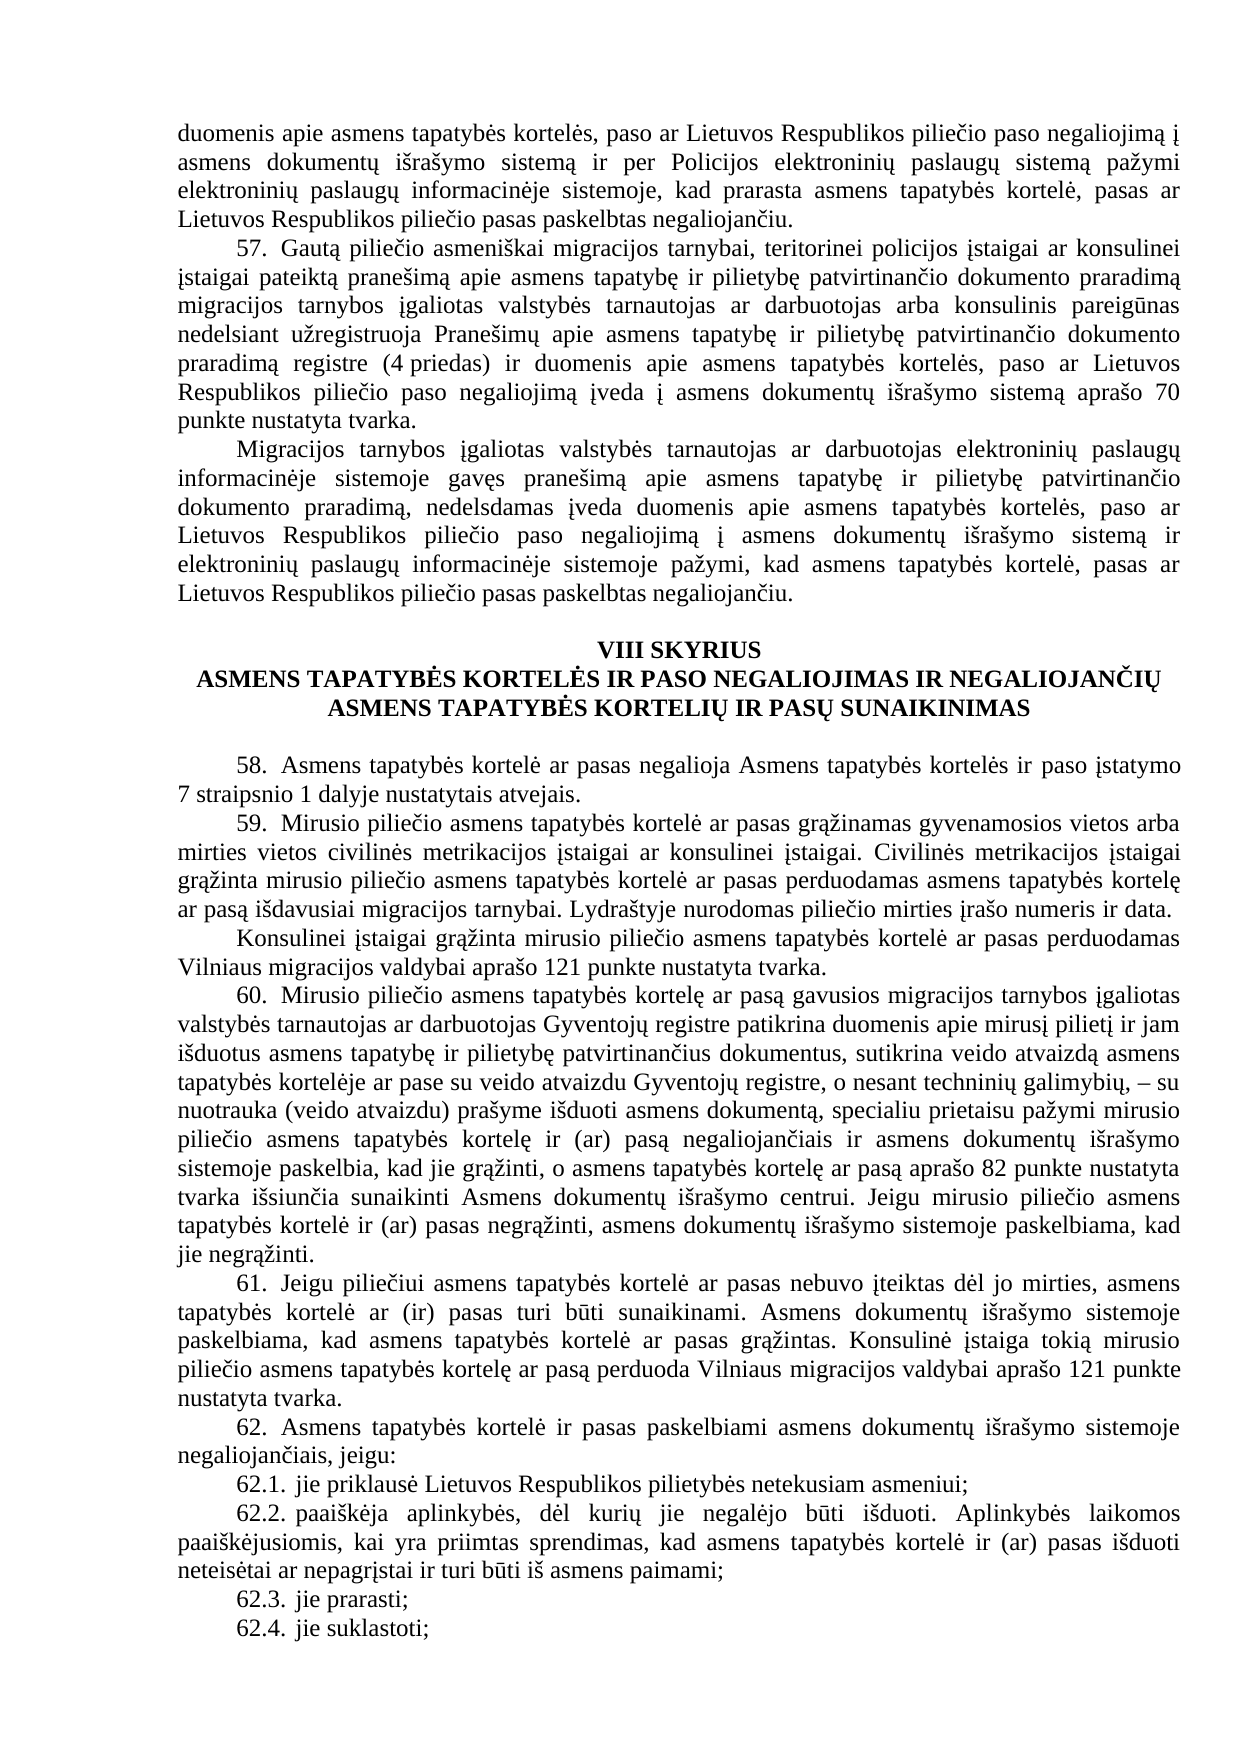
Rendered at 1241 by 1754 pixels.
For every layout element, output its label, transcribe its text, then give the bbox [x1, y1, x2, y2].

text 59. Mirusio piliečio asmens tapatybės kortelė ar pasas grąžinamas gyvenamosios vietos arba mirties vietos civilinės metrikacijos įstaigai ar konsulinei įstaigai. Civilinės metrikacijos įstaigai grąžinta mirusio piliečio asmens tapatybės kortelė ar pasas perduodamas asmens tapatybės kortelę ar pasą išdavusiai migracijos tarnybai. Lydraštyje nurodomas piliečio mirties įrašo numeris ir data. Konsulinei įstaigai grąžinta mirusio piliečio asmens tapatybės kortelė ar pasas perduodamas Vilniaus migracijos valdybai aprašo 121 punkte nustatyta tvarka. [177, 808, 1181, 981]
text 62.3. jie prarasti; [177, 1584, 1181, 1613]
text 62.2. paaiškėja aplinkybės, dėl kurių jie negalėjo būti išduoti. Aplinkybės laikomos paaiškėjusiomis, kai yra priimtas sprendimas, kad asmens tapatybės kortelė ir (ar) pasas išduoti neteisėtai ar nepagrįstai ir turi būti iš asmens paimami; [177, 1498, 1181, 1584]
text 62.1. jie priklausė Lietuvos Respublikos pilietybės netekusiam asmeniui; [177, 1469, 1181, 1498]
text VIII SKYRIUS [177, 636, 1181, 664]
text 62.4. jie suklastoti; [177, 1613, 1181, 1642]
text 61. Jeigu piliečiui asmens tapatybės kortelė ar pasas nebuvo įteiktas dėl jo mirties, asmens tapatybės kortelė ar (ir) pasas turi būti sunaikinami. Asmens dokumentų išrašymo sistemoje paskelbiama, kad asmens tapatybės kortelė ar pasas grąžintas. Konsulinė įstaiga tokią mirusio piliečio asmens tapatybės kortelę ar pasą perduoda Vilniaus migracijos valdybai aprašo 121 punkte nustatyta tvarka. [177, 1268, 1181, 1412]
text ASMENS TAPATYBĖS KORTELĖS IR PASO NEGALIOJIMAS IR NEGALIOJANČIŲ ASMENS TAPATYBĖS KORTELIŲ IR PASŲ SUNAIKINIMAS [177, 664, 1181, 722]
text 58. Asmens tapatybės kortelė ar pasas negalioja Asmens tapatybės kortelės ir paso įstatymo 7 straipsnio 1 dalyje nustatytais atvejais. [177, 751, 1181, 808]
text Migracijos tarnybos įgaliotas valstybės tarnautojas ar darbuotojas elektroninių paslaugų informacinėje sistemoje gavęs pranešimą apie asmens tapatybę ir pilietybę patvirtinančio dokumento praradimą, nedelsdamas įveda duomenis apie asmens tapatybės kortelės, paso ar Lietuvos Respublikos piliečio paso negaliojimą į asmens dokumentų išrašymo sistemą ir elektroninių paslaugų informacinėje sistemoje pažymi, kad asmens tapatybės kortelė, pasas ar Lietuvos Respublikos piliečio pasas paskelbtas negaliojančiu. [177, 434, 1181, 607]
text 62. Asmens tapatybės kortelė ir pasas paskelbiami asmens dokumentų išrašymo sistemoje negaliojančiais, jeigu: [177, 1412, 1181, 1469]
text 60. Mirusio piliečio asmens tapatybės kortelę ar pasą gavusios migracijos tarnybos įgaliotas valstybės tarnautojas ar darbuotojas Gyventojų registre patikrina duomenis apie mirusį pilietį ir jam išduotus asmens tapatybę ir pilietybę patvirtinančius dokumentus, sutikrina veido atvaizdą asmens tapatybės kortelėje ar pase su veido atvaizdu Gyventojų registre, o nesant techninių galimybių, – su nuotrauka (veido atvaizdu) prašyme išduoti asmens dokumentą, specialiu prietaisu pažymi mirusio piliečio asmens tapatybės kortelę ir (ar) pasą negaliojančiais ir asmens dokumentų išrašymo sistemoje paskelbia, kad jie grąžinti, o asmens tapatybės kortelę ar pasą aprašo 82 punkte nustatyta tvarka išsiunčia sunaikinti Asmens dokumentų išrašymo centrui. Jeigu mirusio piliečio asmens tapatybės kortelė ir (ar) pasas negrąžinti, asmens dokumentų išrašymo sistemoje paskelbiama, kad jie negrąžinti. [177, 981, 1181, 1268]
text 57. Gautą piliečio asmeniškai migracijos tarnybai, teritorinei policijos įstaigai ar konsulinei įstaigai pateiktą pranešimą apie asmens tapatybę ir pilietybę patvirtinančio dokumento praradimą migracijos tarnybos įgaliotas valstybės tarnautojas ar darbuotojas arba konsulinis pareigūnas nedelsiant užregistruoja Pranešimų apie asmens tapatybę ir pilietybę patvirtinančio dokumento praradimą registre (4 priedas) ir duomenis apie asmens tapatybės kortelės, paso ar Lietuvos Respublikos piliečio paso negaliojimą įveda į asmens dokumentų išrašymo sistemą aprašo 70 punkte nustatyta tvarka. [177, 233, 1181, 434]
text duomenis apie asmens tapatybės kortelės, paso ar Lietuvos Respublikos piliečio paso negaliojimą į asmens dokumentų išrašymo sistemą ir per Policijos elektroninių paslaugų sistemą pažymi elektroninių paslaugų informacinėje sistemoje, kad prarasta asmens tapatybės kortelė, pasas ar Lietuvos Respublikos piliečio pasas paskelbtas negaliojančiu. [177, 118, 1181, 233]
